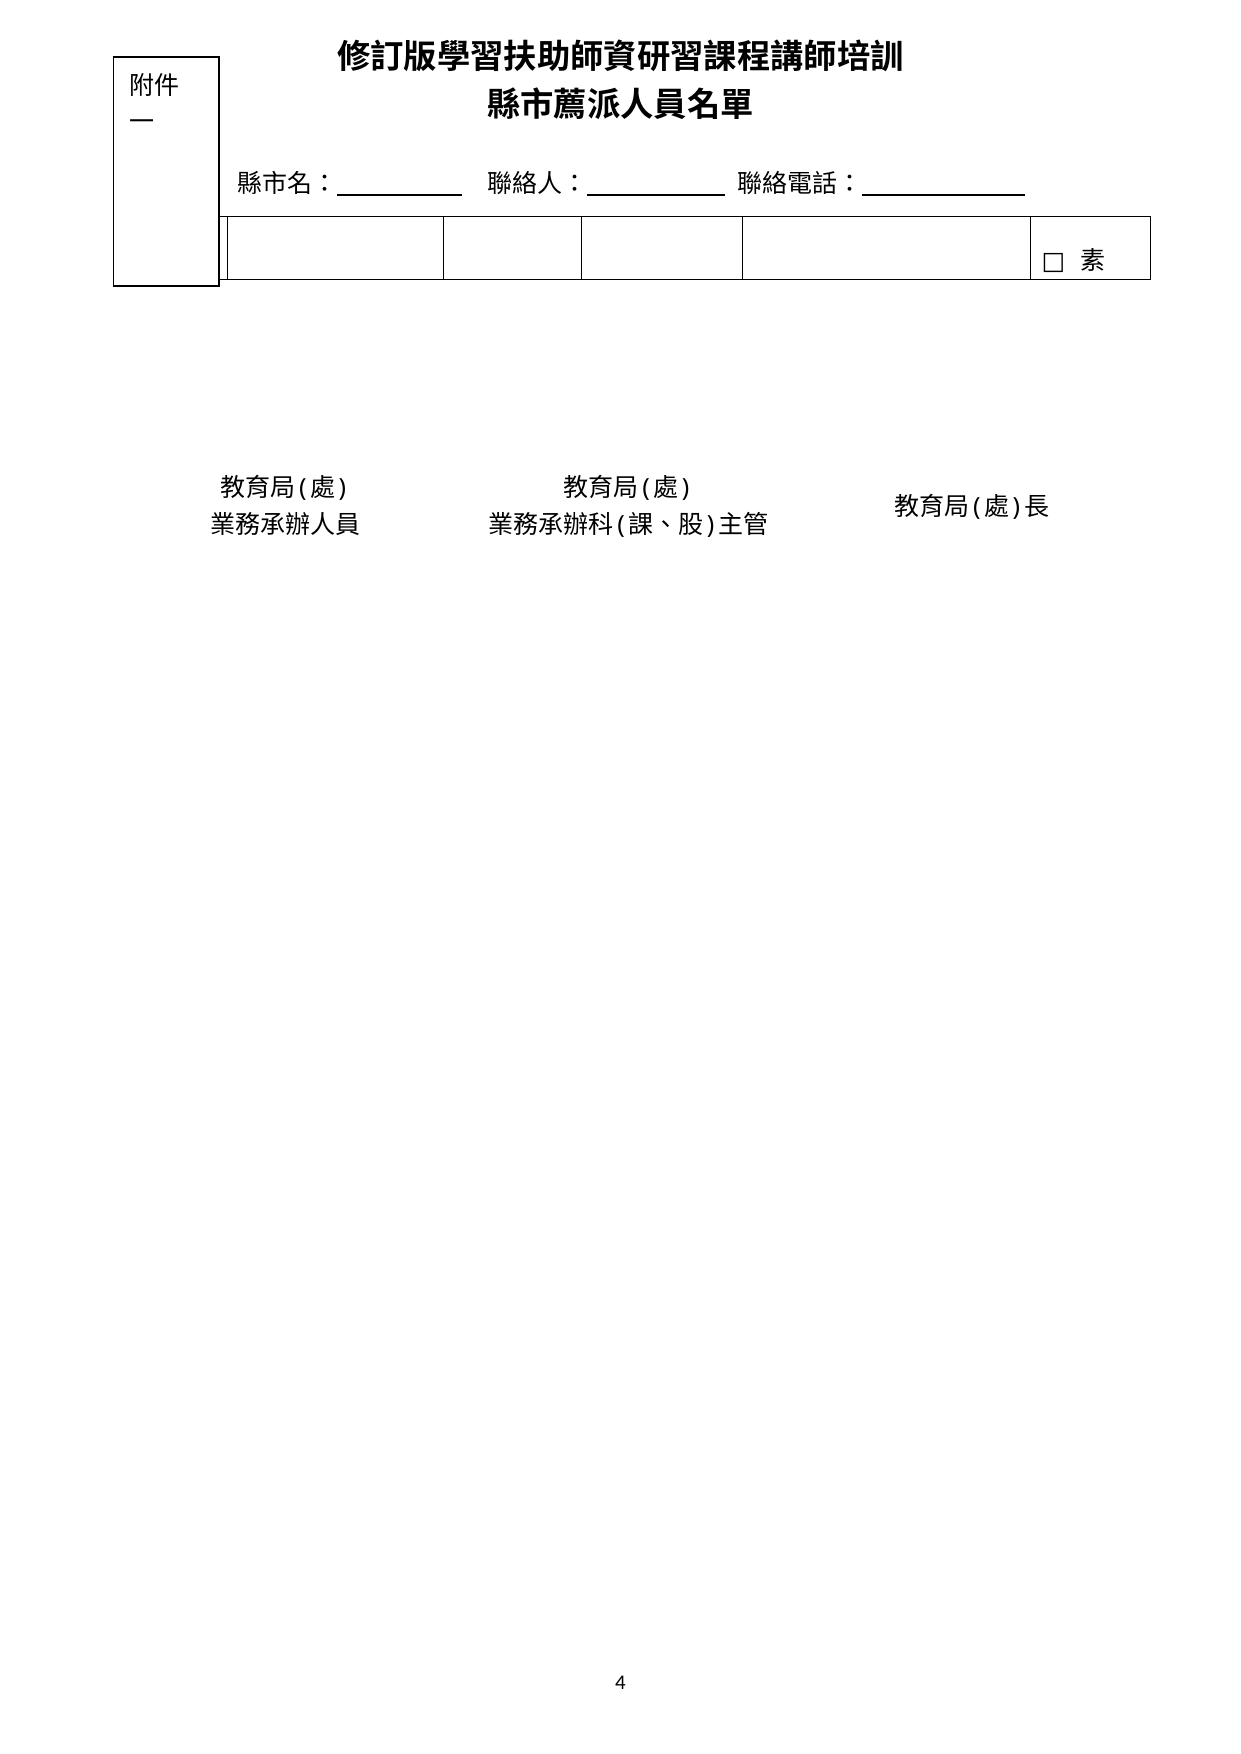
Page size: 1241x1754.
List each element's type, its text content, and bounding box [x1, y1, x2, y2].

table_cell [743, 217, 1030, 279]
table_cell [220, 217, 227, 279]
table_cell [228, 217, 443, 279]
table_header 教育局(處)長 [800, 468, 1143, 540]
table_header 教育局(處) 業務承辦科(課、股)主管 [456, 468, 800, 540]
table_cell □ 素 [1031, 217, 1150, 279]
table_cell [582, 217, 742, 279]
table_header 教育局(處) 業務承辦人員 [113, 468, 456, 540]
table_cell [444, 217, 581, 279]
